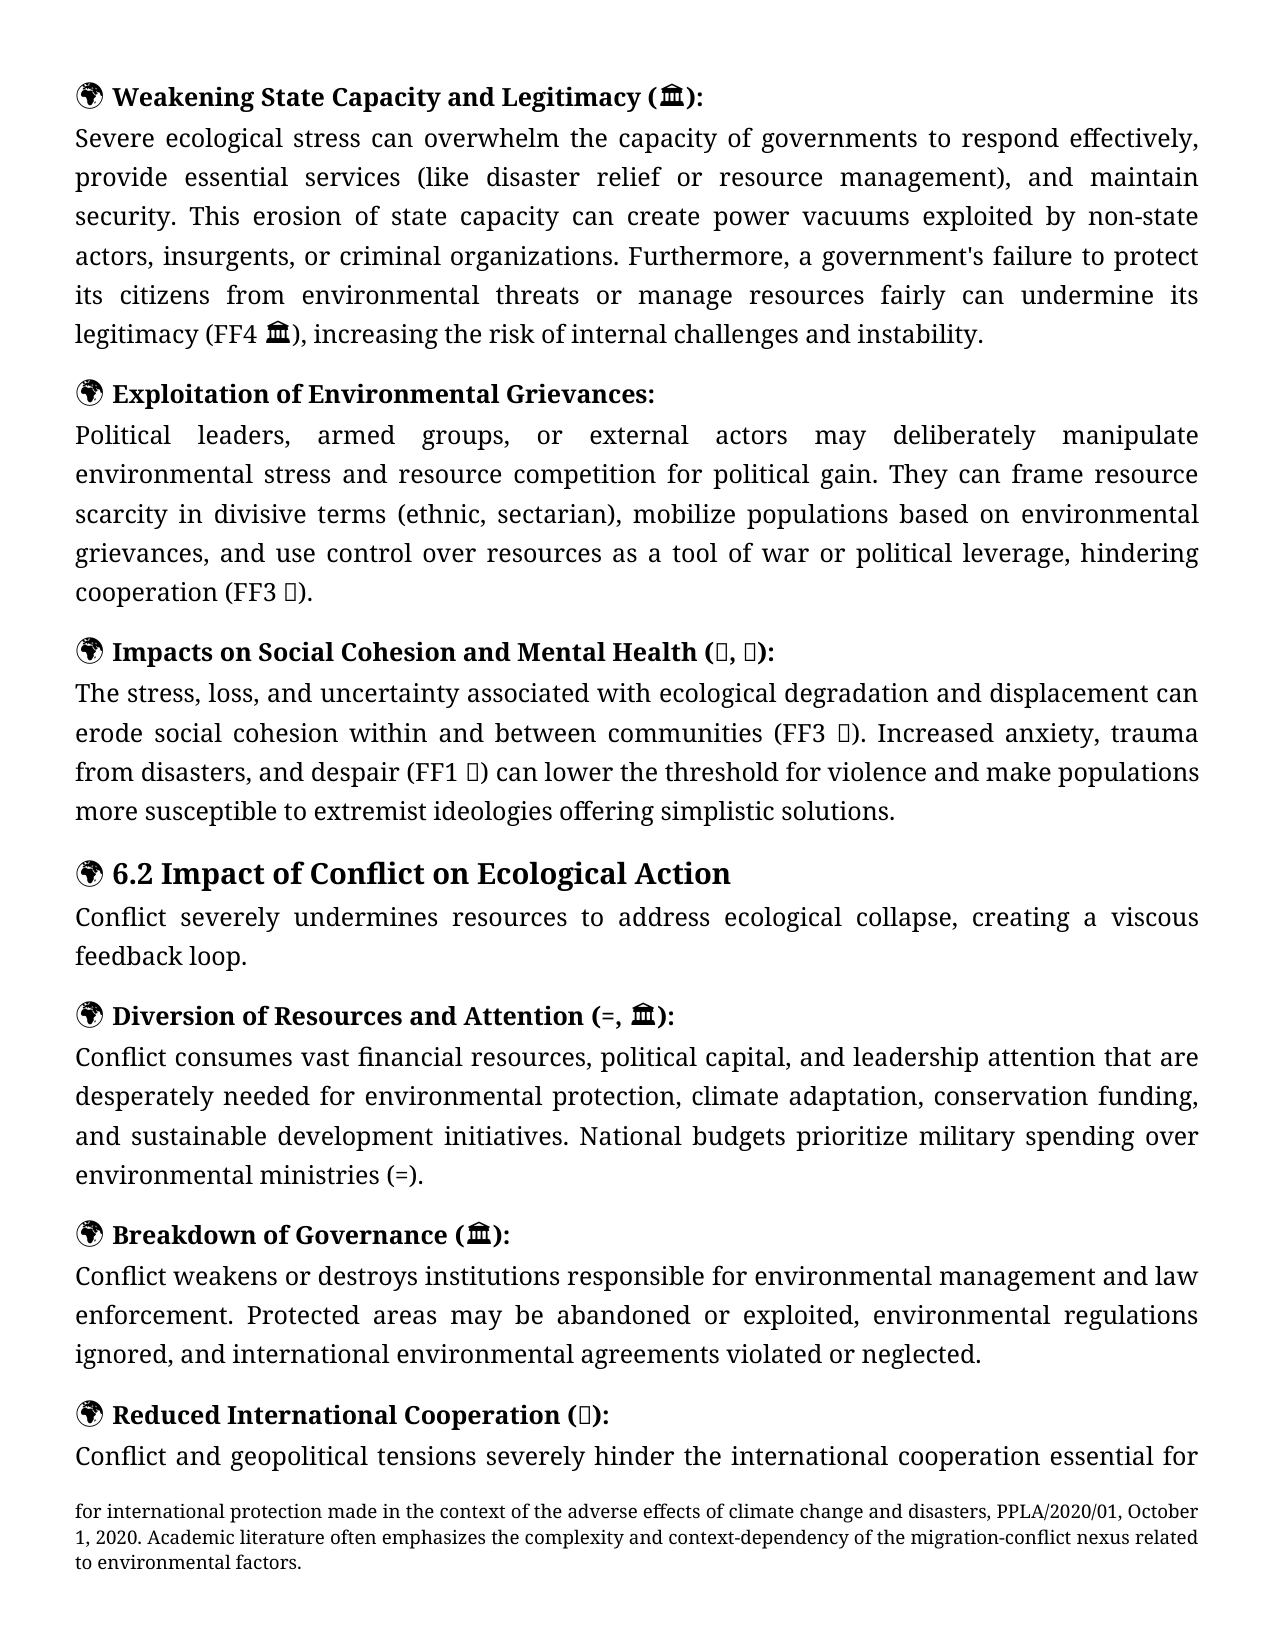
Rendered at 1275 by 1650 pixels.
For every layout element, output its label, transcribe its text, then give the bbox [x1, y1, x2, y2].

subtitle 🌍 Reduced International Cooperation (🤝): [75, 1393, 1200, 1433]
text Severe ecological stress can overwhelm the capacity of governments to respond effectively, provide essential services (like disaster relief or resource management), and maintain security. This erosion of state capacity can create power vacuums exploited by non-state actors, insurgents, or criminal organizations. Furthermore, a government's failure to protect its citizens from environmental threats or manage resources fairly can undermine its legitimacy (FF4 🏛️), increasing the risk of internal challenges and instability. [75, 121, 1200, 351]
text The stress, loss, and uncertainty associated with ecological degradation and displacement can erode social cohesion within and between communities (FF3 🤝). Increased anxiety, trauma from disasters, and despair (FF1 🧠) can lower the threshold for violence and make populations more susceptible to extremist ideologies offering simplistic solutions. [75, 676, 1200, 828]
text Conflict severely undermines resources to address ecological collapse, creating a viscous feedback loop. [75, 899, 1200, 972]
text for international protection made in the context of the adverse effects of climate change and disasters, PPLA/2020/01, October 1, 2020. Academic literature often emphasizes the complexity and context-dependency of the migration-conflict nexus related to environmental factors. [75, 1498, 1200, 1575]
subtitle 🌍 6.2 Impact of Conflict on Ecological Action [75, 853, 1200, 893]
subtitle 🌍 Breakdown of Governance (🏛️): [75, 1213, 1200, 1253]
subtitle 🌍 Exploitation of Environmental Grievances: [75, 372, 1200, 412]
text Political leaders, armed groups, or external actors may deliberately manipulate environmental stress and resource competition for political gain. They can frame resource scarcity in divisive terms (ethnic, sectarian), mobilize populations based on environmental grievances, and use control over resources as a tool of war or political leverage, hindering cooperation (FF3 🤝). [75, 418, 1200, 609]
text Conflict and geopolitical tensions severely hinder the international cooperation essential for [75, 1438, 1200, 1473]
text Conflict weakens or destroys institutions responsible for environmental management and law enforcement. Protected areas may be abandoned or exploited, environmental regulations ignored, and international environmental agreements violated or neglected. [75, 1259, 1200, 1371]
subtitle 🌍 Diversion of Resources and Attention (=, 🏛️): [75, 994, 1200, 1034]
subtitle 🌍 Impacts on Social Cohesion and Mental Health (🤝, 🧠): [75, 630, 1200, 670]
subtitle 🌍 Weakening State Capacity and Legitimacy (🏛️): [75, 75, 1200, 115]
text Conflict consumes vast financial resources, political capital, and leadership attention that are desperately needed for environmental protection, climate adaptation, conservation funding, and sustainable development initiatives. National budgets prioritize military spending over environmental ministries (=). [75, 1040, 1200, 1191]
